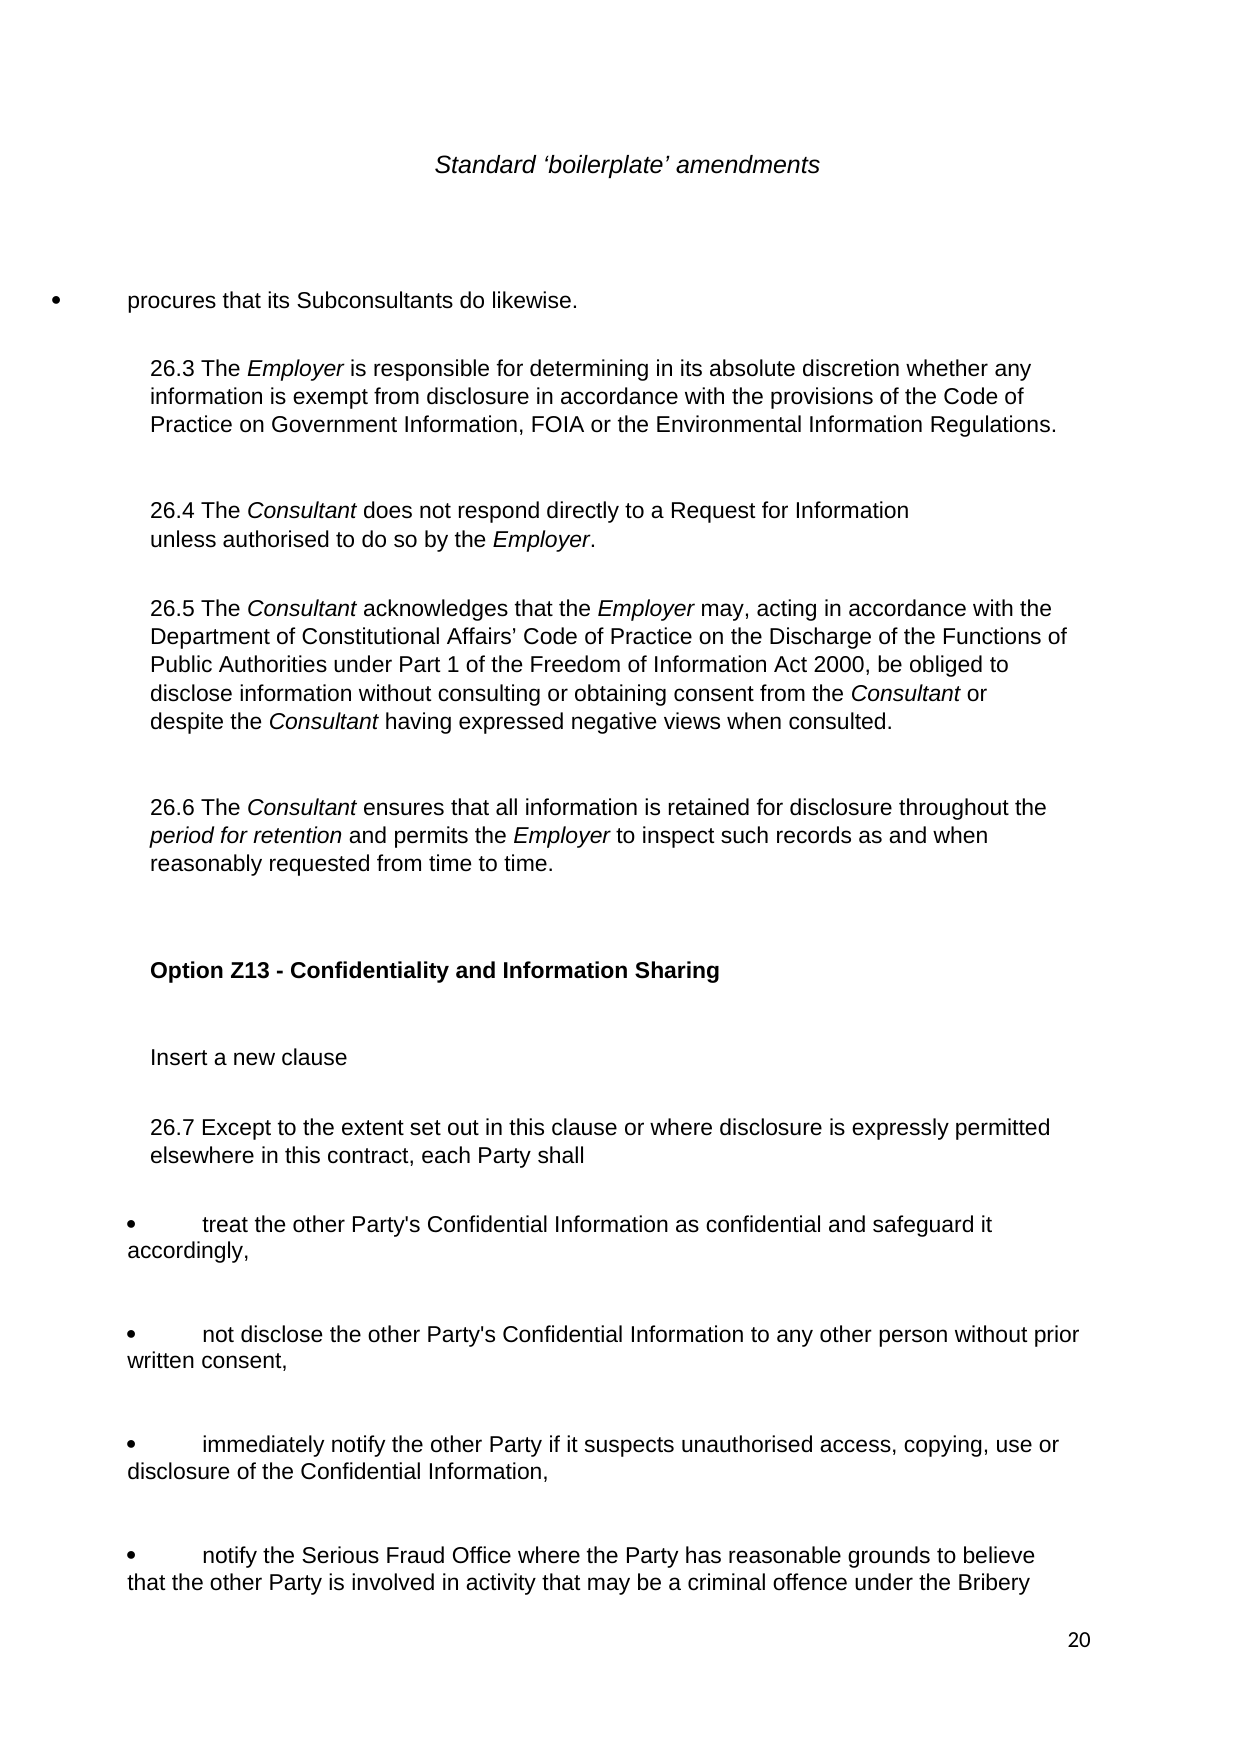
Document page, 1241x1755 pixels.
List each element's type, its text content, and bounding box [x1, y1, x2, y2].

list 26.5 The Consultant acknowledges that the Employer may, acting in accordance with the Department of Constitutional Affairs’ Code of Practice on the Discharge of the Functions of Public Authorities under Part 1 of the Freedom of Information Act 2000, be obliged to [150, 595, 1068, 678]
list 26.4 The Consultant does not respond directly to a Request for Information unless authorised to do so by the Employer. [150, 497, 980, 552]
list notify the Serious Fraud Office where the Party has reasonable grounds to believe that the other Party is involved in activity that may be a criminal offence under the Bribery [127, 1542, 1058, 1595]
list 26.6 The Consultant ensures that all information is retained for disclosure throughout the period for retention and permits the Employer to inspect such records as and when reasonably requested from time to time. [150, 794, 1060, 877]
list immediately notify the other Party if it suspects unauthorised access, copying, use or disclosure of the Confidential Information, [127, 1432, 1083, 1484]
subtitle Option Z13 - Confidentiality and Information Sharing [150, 957, 1113, 983]
list 26.3 The Employer is responsible for determining in its absolute discretion whether any information is exempt from disclosure in accordance with the provisions of the Code of Practice on Government Information, FOIA or the Environmental Information Regulations. [150, 355, 1057, 437]
list procures that its Subconsultants do likewise. [52, 287, 1113, 313]
text Insert a new clause [150, 1043, 1113, 1070]
list treat the other Party's Confidential Information as confidential and safeguard it accordingly, [127, 1212, 1091, 1263]
list not disclose the other Party's Confidential Information to any other person without prior written consent, [127, 1322, 1091, 1374]
text disclose information without consulting or obtaining consent from the Consultant or despite the Consultant having expressed negative views when consulted. [150, 679, 1067, 734]
list 26.7 Except to the extent set out in this clause or where disclosure is expressly permitted elsewhere in this contract, each Party shall [150, 1114, 1051, 1168]
